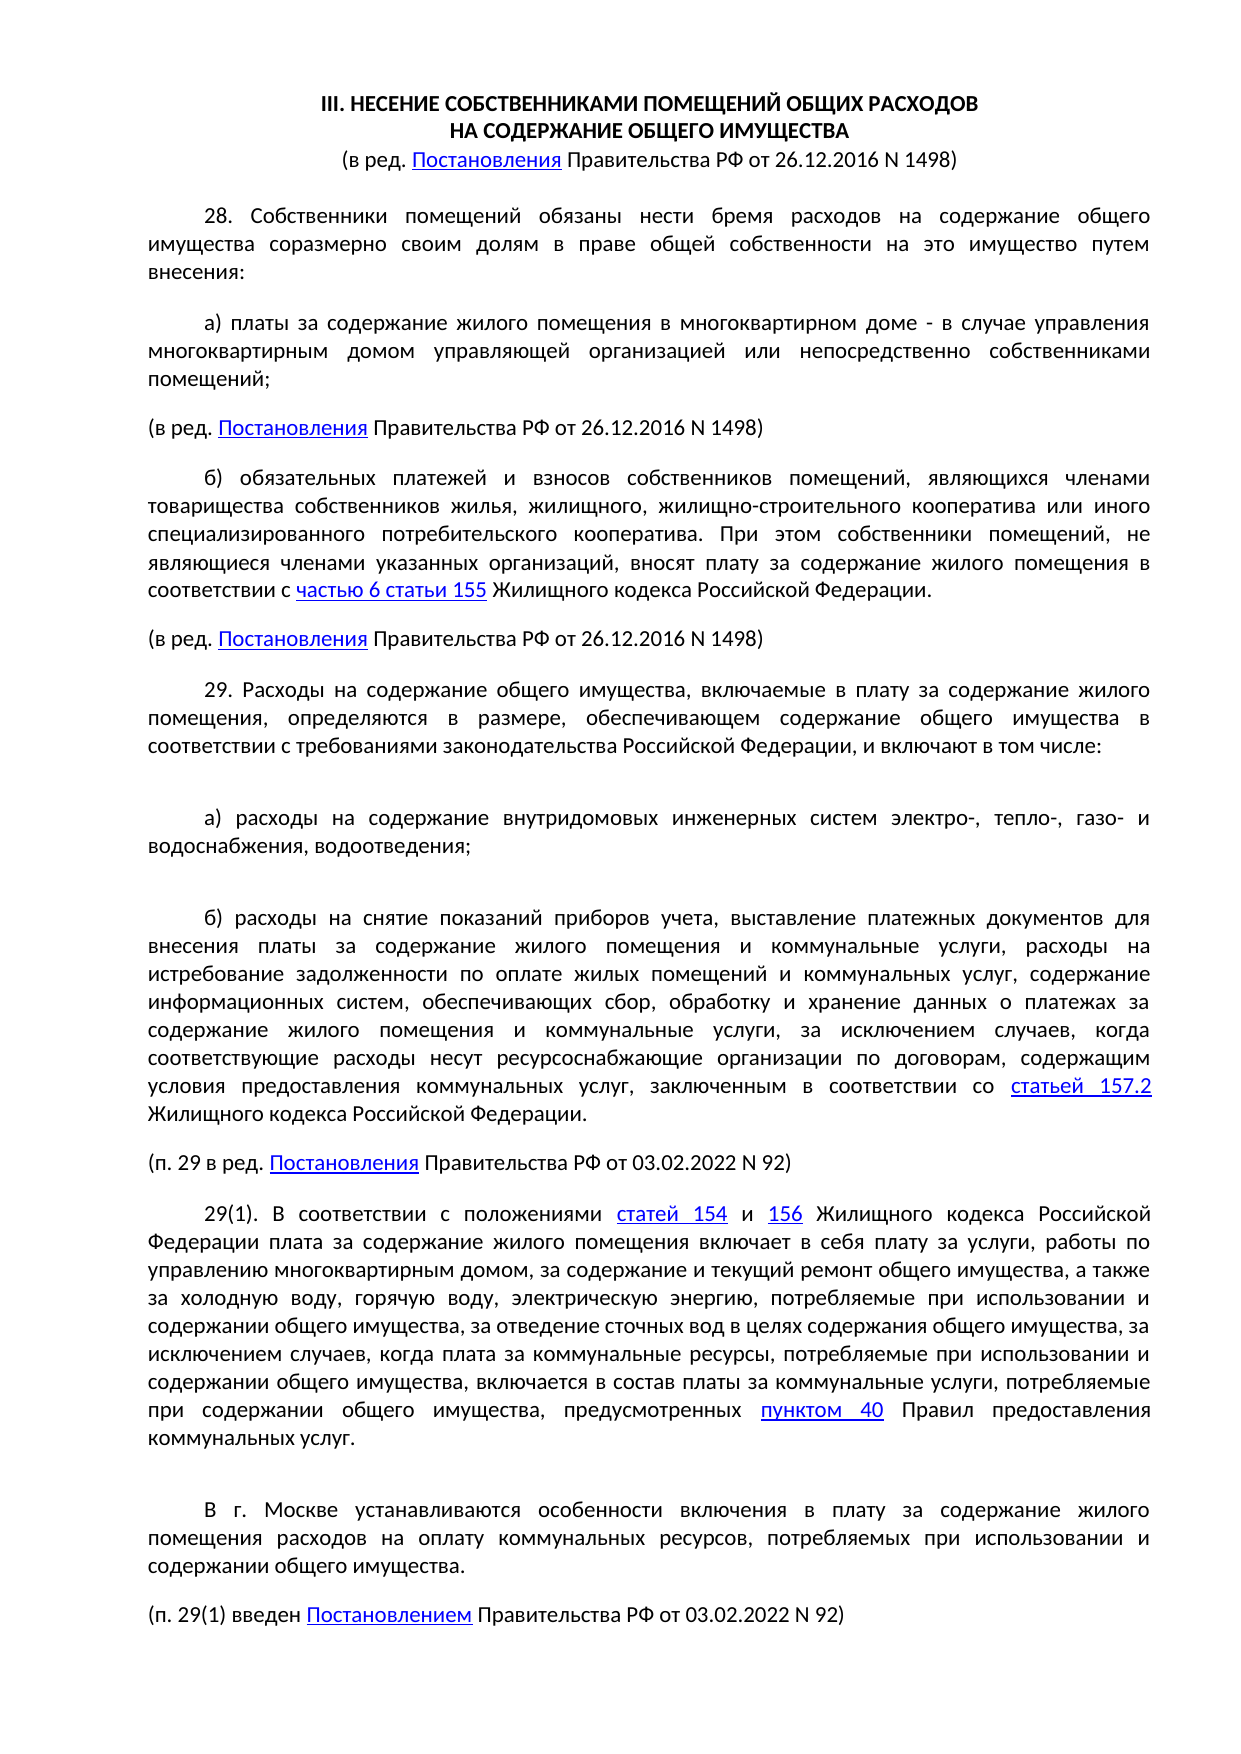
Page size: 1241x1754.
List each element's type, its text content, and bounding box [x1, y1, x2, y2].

title НА СОДЕРЖАНИЕ ОБЩЕГО ИМУЩЕСТВА [148, 117, 1152, 145]
text (в ред. Постановления Правительства РФ от 26.12.2016 N 1498) [148, 624, 1152, 652]
text (п. 29(1) введен Постановлением Правительства РФ от 03.02.2022 N 92) [148, 1600, 1152, 1628]
text а) расходы на содержание внутридомовых инженерных систем электро-, тепло-, газо- и водоснабжения, водоотведения; [148, 803, 1152, 859]
text (в ред. Постановления Правительства РФ от 26.12.2016 N 1498) [148, 413, 1152, 441]
text б) обязательных платежей и взносов собственников помещений, являющихся членами товарищества собственников жилья, жилищного, жилищно-строительного кооператива или иного специализированного потребительского кооператива. При этом собственники помещений, не являющиеся членами указанных организаций, вносят плату за содержание жилого помещения в соответствии с частью 6 статьи 155 Жилищного кодекса Российской Федерации. [148, 463, 1152, 604]
text 29. Расходы на содержание общего имущества, включаемые в плату за содержание жилого помещения, определяются в размере, обеспечивающем содержание общего имущества в соответствии с требованиями законодательства Российской Федерации, и включают в том числе: [148, 675, 1152, 759]
text а) платы за содержание жилого помещения в многоквартирном доме - в случае управления многоквартирным домом управляющей организацией или непосредственно собственниками помещений; [148, 308, 1152, 392]
text (в ред. Постановления Правительства РФ от 26.12.2016 N 1498) [148, 145, 1152, 173]
text 28. Собственники помещений обязаны нести бремя расходов на содержание общего имущества соразмерно своим долям в праве общей собственности на это имущество путем внесения: [148, 201, 1152, 285]
title III. НЕСЕНИЕ СОБСТВЕННИКАМИ ПОМЕЩЕНИЙ ОБЩИХ РАСХОДОВ [148, 89, 1152, 117]
text (п. 29 в ред. Постановления Правительства РФ от 03.02.2022 N 92) [148, 1148, 1152, 1176]
text 29(1). В соответствии с положениями статей 154 и 156 Жилищного кодекса Российской Федерации плата за содержание жилого помещения включает в себя плату за услуги, работы по управлению многоквартирным домом, за содержание и текущий ремонт общего имущества, а также за холодную воду, горячую воду, электрическую энергию, потребляемые при использовании и содержании общего имущества, за отведение сточных вод в целях содержания общего имущества, за исключением случаев, когда плата за коммунальные ресурсы, потребляемые при использовании и содержании общего имущества, включается в состав платы за коммунальные услуги, потребляемые при содержании общего имущества, предусмотренных пунктом 40 Правил предоставления коммунальных услуг. [148, 1199, 1152, 1451]
text В г. Москве устанавливаются особенности включения в плату за содержание жилого помещения расходов на оплату коммунальных ресурсов, потребляемых при использовании и содержании общего имущества. [148, 1495, 1152, 1579]
text б) расходы на снятие показаний приборов учета, выставление платежных документов для внесения платы за содержание жилого помещения и коммунальные услуги, расходы на истребование задолженности по оплате жилых помещений и коммунальных услуг, содержание информационных систем, обеспечивающих сбор, обработку и хранение данных о платежах за содержание жилого помещения и коммунальные услуги, за исключением случаев, когда соответствующие расходы несут ресурсоснабжающие организации по договорам, содержащим условия предоставления коммунальных услуг, заключенным в соответствии со статьей 157.2 Жилищного кодекса Российской Федерации. [148, 903, 1152, 1127]
